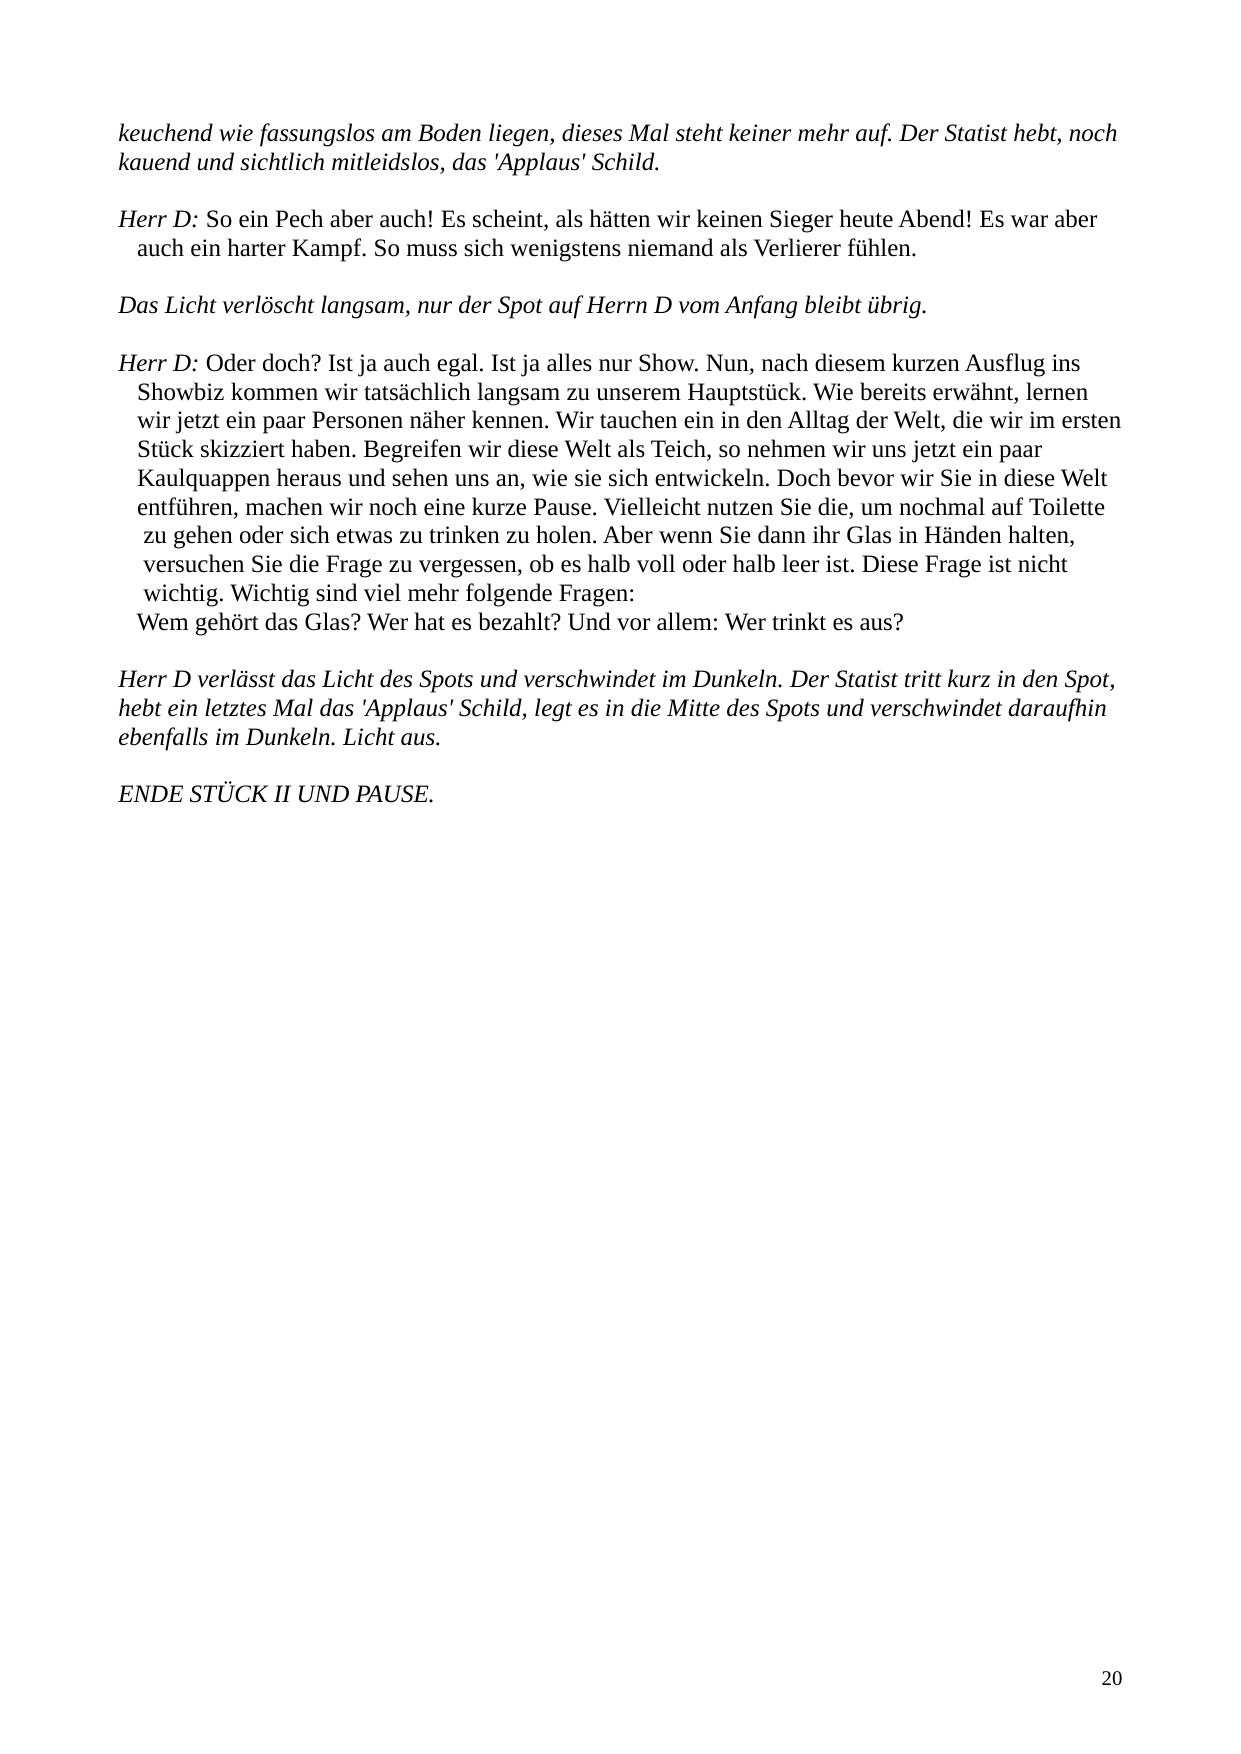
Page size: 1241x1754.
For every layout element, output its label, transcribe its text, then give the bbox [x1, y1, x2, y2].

text Herr D: Oder doch? Ist ja auch egal. Ist ja alles nur Show. Nun, nach diesem kurzen Ausflug ins [118, 348, 1122, 377]
text versuchen Sie die Frage zu vergessen, ob es halb voll oder halb leer ist. Diese Frage ist nicht [118, 549, 1122, 578]
text Herr D: So ein Pech aber auch! Es scheint, als hätten wir keinen Sieger heute Abend! Es war aber [118, 204, 1122, 233]
text wichtig. Wichtig sind viel mehr folgende Fragen: [118, 578, 1122, 607]
text auch ein harter Kampf. So muss sich wenigstens niemand als Verlierer fühlen. [118, 233, 1122, 262]
text Stück skizziert haben. Begreifen wir diese Welt als Teich, so nehmen wir uns jetzt ein paar [118, 434, 1122, 463]
text Kaulquappen heraus und sehen uns an, wie sie sich entwickeln. Doch bevor wir Sie in diese Welt [118, 463, 1122, 492]
text Showbiz kommen wir tatsächlich langsam zu unserem Hauptstück. Wie bereits erwähnt, lernen [118, 377, 1122, 406]
text Das Licht verlöscht langsam, nur der Spot auf Herrn D vom Anfang bleibt übrig. [118, 291, 1122, 319]
text Herr D verlässt das Licht des Spots und verschwindet im Dunkeln. Der Statist tritt kurz in den Spot, hebt ein letztes Mal das 'Applaus' Schild, legt es in die Mitte des Spots und verschwindet daraufhin ebenfalls im Dunkeln. Licht aus. [118, 664, 1122, 751]
text keuchend wie fassungslos am Boden liegen, dieses Mal steht keiner mehr auf. Der Statist hebt, noch kauend und sichtlich mitleidslos, das 'Applaus' Schild. [118, 118, 1122, 176]
text ENDE STÜCK II UND PAUSE. [118, 779, 1122, 808]
text entführen, machen wir noch eine kurze Pause. Vielleicht nutzen Sie die, um nochmal auf Toilette [118, 492, 1122, 521]
text wir jetzt ein paar Personen näher kennen. Wir tauchen ein in den Alltag der Welt, die wir im ersten [118, 406, 1122, 434]
text zu gehen oder sich etwas zu trinken zu holen. Aber wenn Sie dann ihr Glas in Händen halten, [118, 521, 1122, 549]
text Wem gehört das Glas? Wer hat es bezahlt? Und vor allem: Wer trinkt es aus? [118, 607, 1122, 636]
